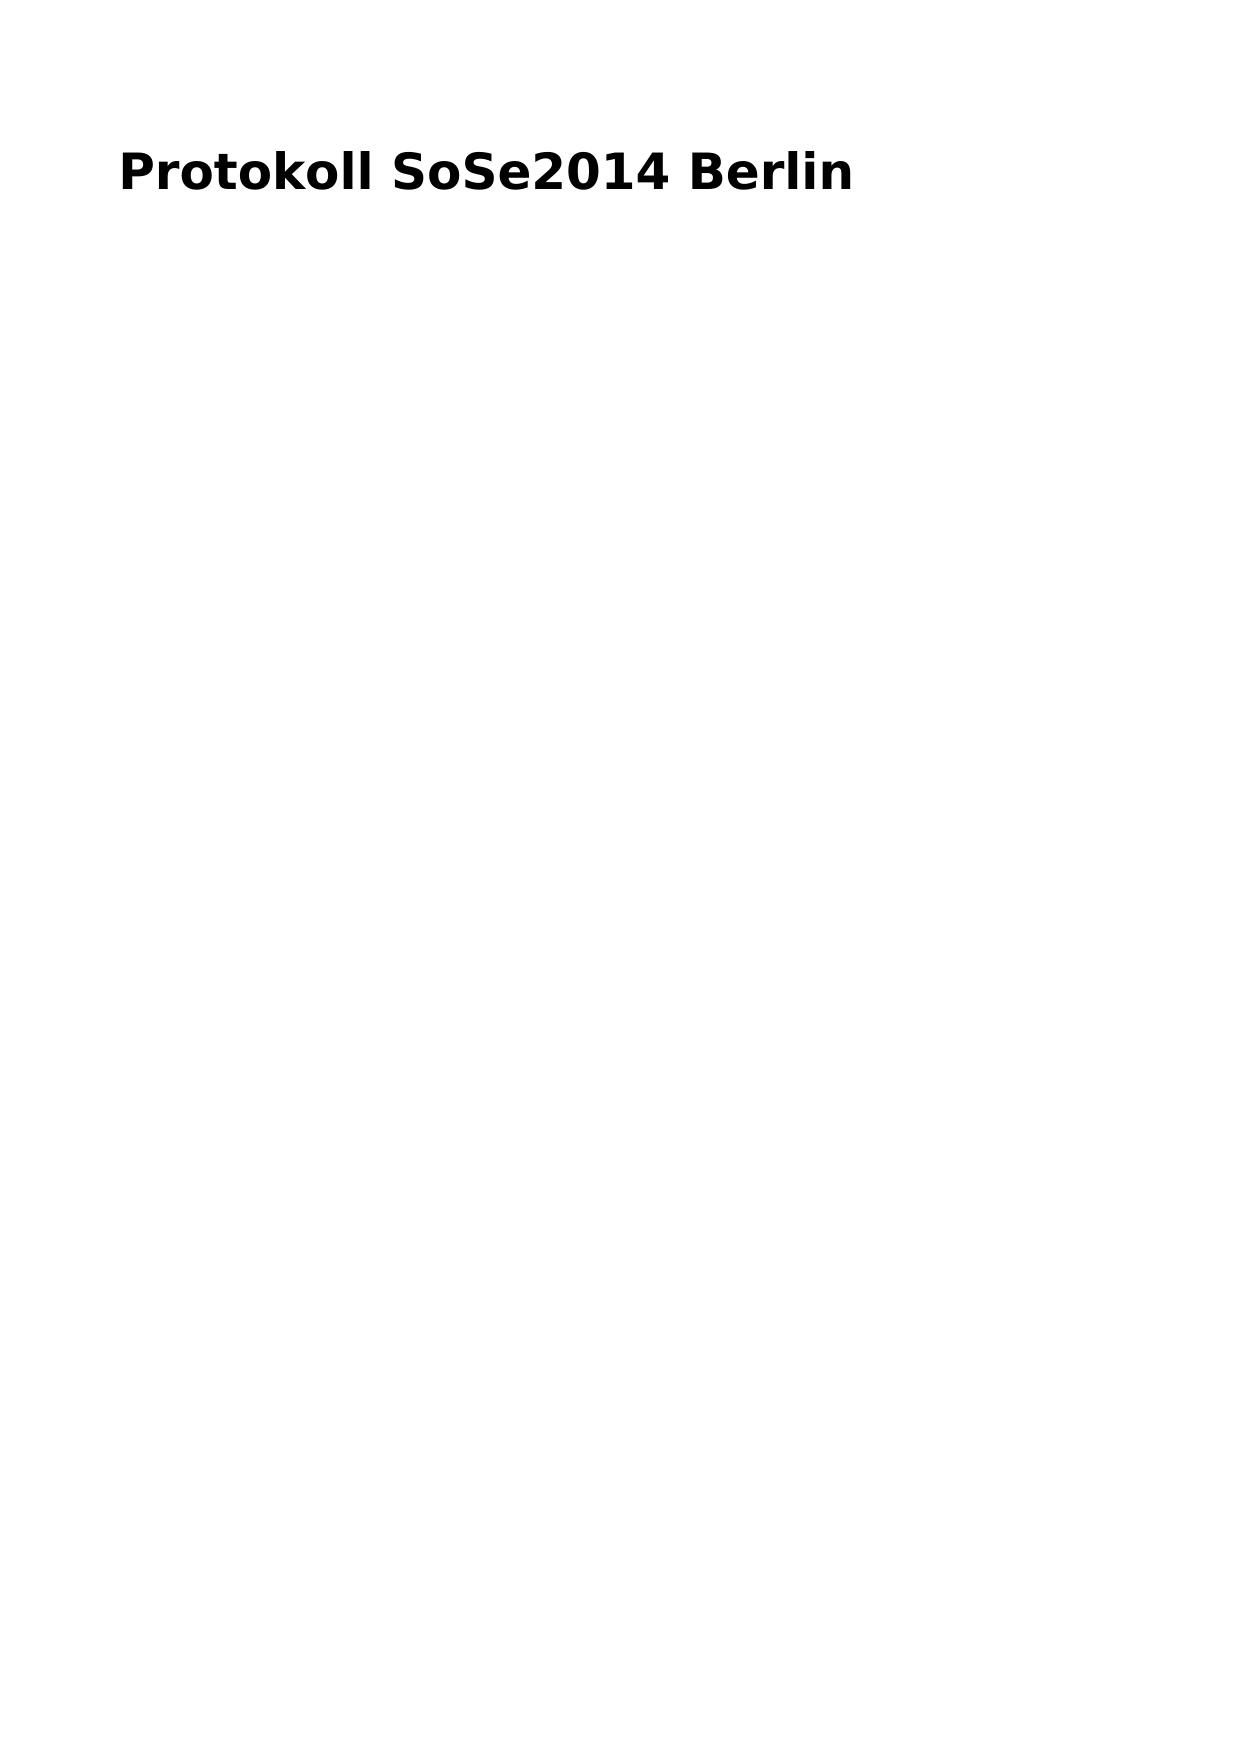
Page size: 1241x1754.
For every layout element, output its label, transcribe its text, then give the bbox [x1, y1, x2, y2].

subtitle Protokoll SoSe2014 Berlin [118, 143, 1122, 201]
